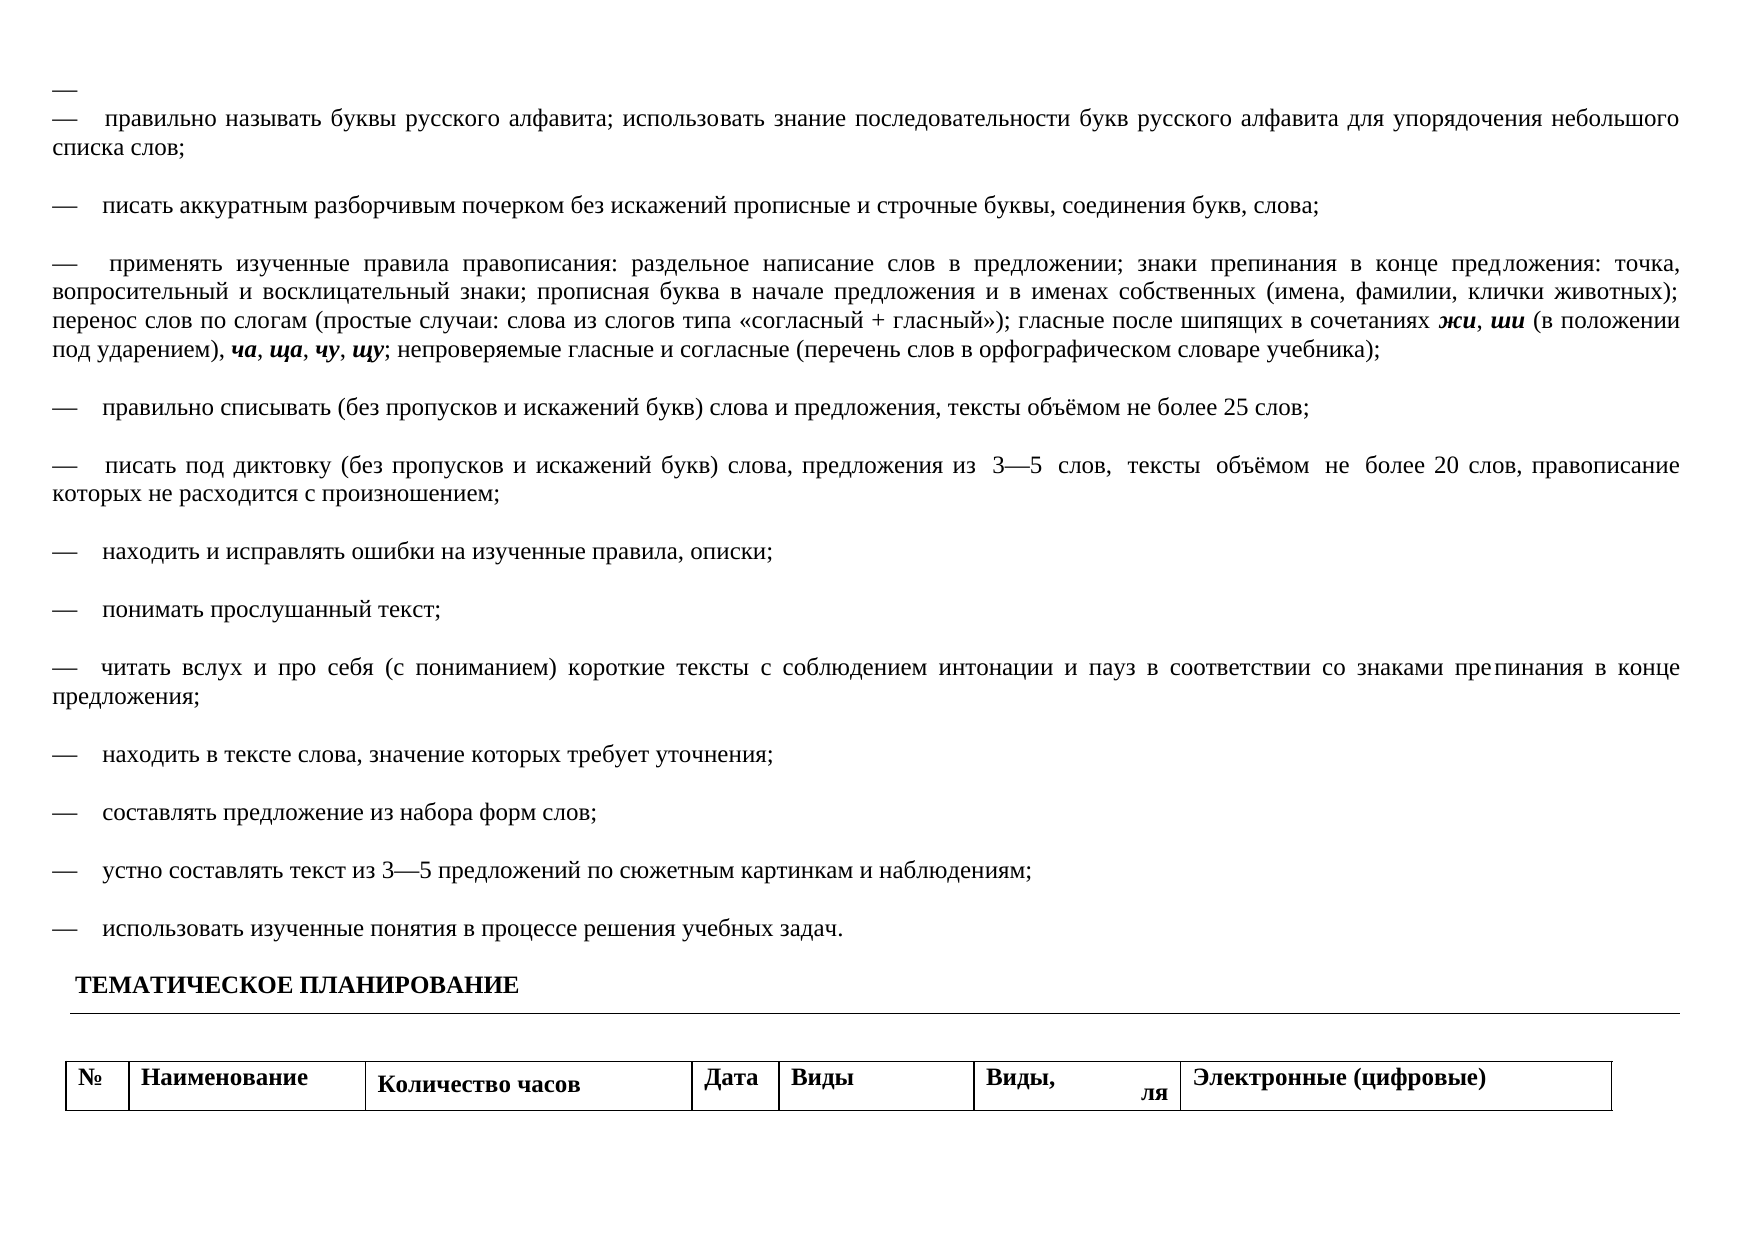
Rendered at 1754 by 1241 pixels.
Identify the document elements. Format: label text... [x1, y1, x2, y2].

text — находить и исправлять ошибки на изученные правила, описки; [52, 536, 1680, 565]
text — устно составлять текст из 3—5 предложений по сюжет­ным картинкам и наблюдениям; [52, 855, 1680, 883]
table_header Дата [693, 1062, 778, 1110]
table_header № [67, 1062, 128, 1110]
table_header Количество часов [366, 1062, 691, 1110]
table_header ля [1129, 1062, 1180, 1110]
table_header Виды, [975, 1062, 1129, 1110]
text — писать аккуратным разборчивым почерком без искаже­ний прописные и строчные буквы, соединения букв, слова; [52, 190, 1680, 218]
text — применять изученные правила правописания: раздельное написание слов в предложении; знаки препинания в конце пред­ложения: точка, вопросительный и восклицательный знаки; прописная буква в начале предложения и в именах собственных (имена, фамилии, клички животных); перенос слов по сло­гам (простые случаи: слова из слогов типа «согласный + глас­ный»); гласные после шипящих в сочетаниях жи, ши (в положе­нии под ударением), ча, ща, чу, щу; непроверяемые гласные и согласные (перечень слов в орфографическом словаре учебника); [52, 248, 1680, 363]
text — находить в тексте слова, значение которых требует уточ­нения; [52, 739, 1680, 768]
text — правильно списывать (без пропусков и искажений букв) слова и предложения, тексты объёмом не более 25 слов; [52, 392, 1680, 421]
text — правильно называть буквы русского алфавита; использо­вать знание последовательности букв русского алфавита для упорядочения небольшого списка слов; [52, 103, 1680, 161]
text — использовать изученные понятия в процессе решения учебных задач. [52, 913, 1680, 941]
table_header Виды [780, 1062, 973, 1110]
text — писать под диктовку (без пропусков и искажений букв) слова, предложения из 3—5 слов, тексты объёмом не более 20 слов, правописание которых не расходится с произношением; [52, 450, 1680, 507]
table_header Наименование [130, 1062, 365, 1110]
table_header Электронные (цифровые) [1181, 1062, 1611, 1110]
text — читать вслух и про себя (с пониманием) короткие тексты с соблюдением интонации и пауз в соответствии со знаками пре­пинания в конце предложения; [52, 652, 1680, 710]
text — составлять предложение из набора форм слов; [52, 797, 1680, 826]
text — понимать прослушанный текст; [52, 594, 1680, 623]
text ТЕМАТИЧЕСКОЕ ПЛАНИРОВАНИЕ [75, 971, 1682, 999]
